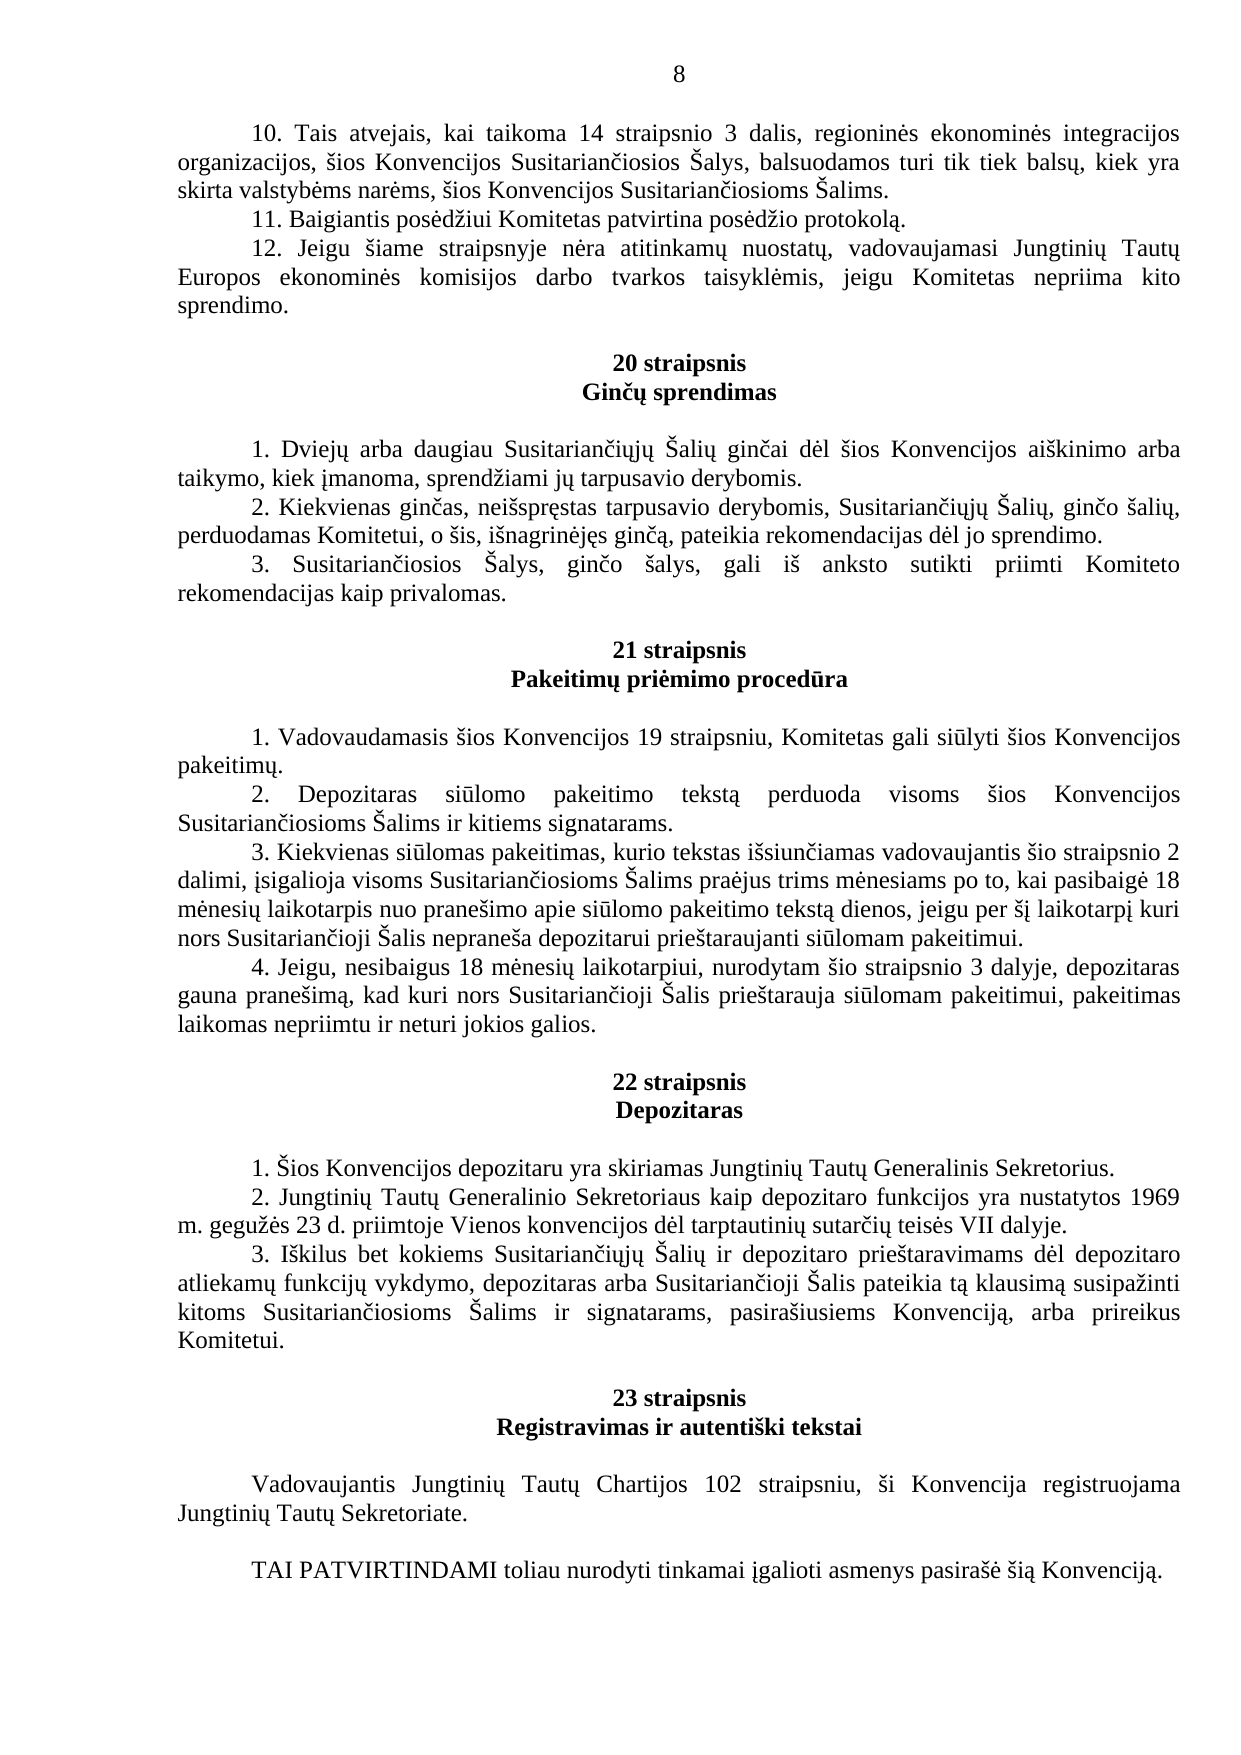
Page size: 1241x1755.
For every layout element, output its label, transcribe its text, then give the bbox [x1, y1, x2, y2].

text 22 straipsnis [177, 1067, 1181, 1096]
text 3. Susitariančiosios Šalys, ginčo šalys, gali iš anksto sutikti priimti Komiteto rekomendacijas kaip privalomas. [177, 549, 1181, 607]
text Pakeitimų priėmimo procedūra [177, 664, 1181, 693]
text 1. Dviejų arba daugiau Susitariančiųjų Šalių ginčai dėl šios Konvencijos aiškinimo arba taikymo, kiek įmanoma, sprendžiami jų tarpusavio derybomis. [177, 434, 1181, 492]
text Vadovaujantis Jungtinių Tautų Chartijos 102 straipsniu, ši Konvencija registruojama Jungtinių Tautų Sekretoriate. [177, 1469, 1181, 1527]
text 21 straipsnis [177, 636, 1181, 664]
text 2. Jungtinių Tautų Generalinio Sekretoriaus kaip depozitaro funkcijos yra nustatytos 1969 m. gegužės 23 d. priimtoje Vienos konvencijos dėl tarptautinių sutarčių teisės VII dalyje. [177, 1182, 1181, 1239]
text 23 straipsnis [177, 1383, 1181, 1412]
text 1. Vadovaudamasis šios Konvencijos 19 straipsniu, Komitetas gali siūlyti šios Konvencijos pakeitimų. [177, 722, 1181, 779]
text 12. Jeigu šiame straipsnyje nėra atitinkamų nuostatų, vadovaujamasi Jungtinių Tautų Europos ekonominės komisijos darbo tvarkos taisyklėmis, jeigu Komitetas nepriima kito sprendimo. [177, 233, 1181, 319]
text 2. Depozitaras siūlomo pakeitimo tekstą perduoda visoms šios Konvencijos Susitariančiosioms Šalims ir kitiems signatarams. [177, 779, 1181, 837]
text Depozitaras [177, 1096, 1181, 1124]
text 2. Kiekvienas ginčas, neišspręstas tarpusavio derybomis, Susitariančiųjų Šalių, ginčo šalių, perduodamas Komitetui, o šis, išnagrinėjęs ginčą, pateikia rekomendacijas dėl jo sprendimo. [177, 492, 1181, 549]
text 10. Tais atvejais, kai taikoma 14 straipsnio 3 dalis, regioninės ekonominės integracijos organizacijos, šios Konvencijos Susitariančiosios Šalys, balsuodamos turi tik tiek balsų, kiek yra skirta valstybėms narėms, šios Konvencijos Susitariančiosioms Šalims. [177, 118, 1181, 204]
text 3. Kiekvienas siūlomas pakeitimas, kurio tekstas išsiunčiamas vadovaujantis šio straipsnio 2 dalimi, įsigalioja visoms Susitariančiosioms Šalims praėjus trims mėnesiams po to, kai pasibaigė 18 mėnesių laikotarpis nuo pranešimo apie siūlomo pakeitimo tekstą dienos, jeigu per šį laikotarpį kuri nors Susitariančioji Šalis nepraneša depozitarui prieštaraujanti siūlomam pakeitimui. [177, 837, 1181, 952]
text Ginčų sprendimas [177, 377, 1181, 406]
text 11. Baigiantis posėdžiui Komitetas patvirtina posėdžio protokolą. [177, 204, 1181, 233]
text Registravimas ir autentiški tekstai [177, 1412, 1181, 1441]
text TAI PATVIRTINDAMI toliau nurodyti tinkamai įgalioti asmenys pasirašė šią Konvenciją. [177, 1556, 1181, 1584]
text 3. Iškilus bet kokiems Susitariančiųjų Šalių ir depozitaro prieštaravimams dėl depozitaro atliekamų funkcijų vykdymo, depozitaras arba Susitariančioji Šalis pateikia tą klausimą susipažinti kitoms Susitariančiosioms Šalims ir signatarams, pasirašiusiems Konvenciją, arba prireikus Komitetui. [177, 1239, 1181, 1354]
text 20 straipsnis [177, 348, 1181, 377]
text 1. Šios Konvencijos depozitaru yra skiriamas Jungtinių Tautų Generalinis Sekretorius. [177, 1153, 1181, 1182]
text 4. Jeigu, nesibaigus 18 mėnesių laikotarpiui, nurodytam šio straipsnio 3 dalyje, depozitaras gauna pranešimą, kad kuri nors Susitariančioji Šalis prieštarauja siūlomam pakeitimui, pakeitimas laikomas nepriimtu ir neturi jokios galios. [177, 952, 1181, 1038]
